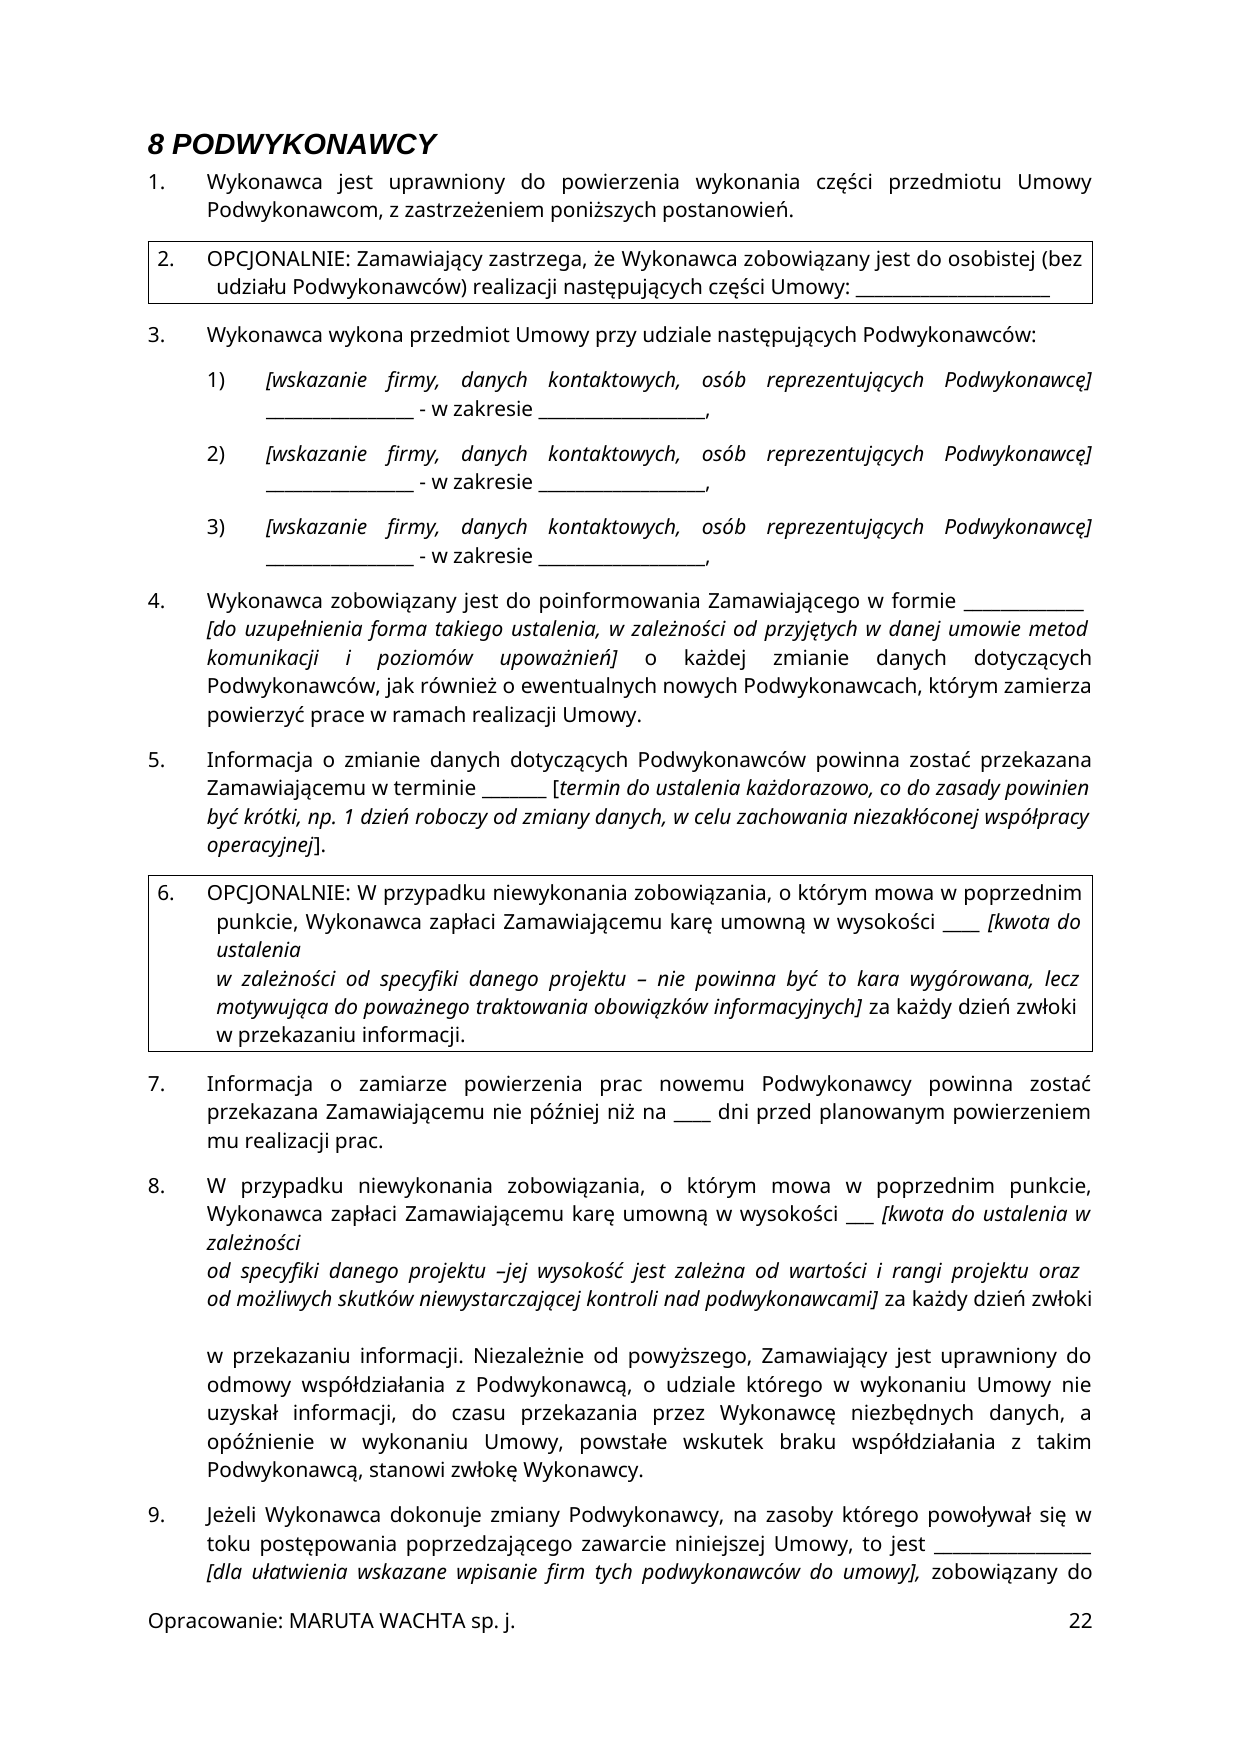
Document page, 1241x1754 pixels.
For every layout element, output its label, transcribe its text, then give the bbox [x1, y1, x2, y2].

list [wskazanie firmy, danych kontaktowych, osób reprezentujących Podwykonawcę] ________________ - w zakresie __________________, [207, 512, 1093, 569]
list Wykonawca jest uprawniony do powierzenia wykonania części przedmiotu Umowy Podwykonawcom, z zastrzeżeniem poniższych postanowień. [148, 167, 1093, 224]
list OPCJONALNIE: Zamawiający zastrzega, że Wykonawca zobowiązany jest do osobistej (bez udziału Podwykonawców) realizacji następujących części Umowy: _____________________ [149, 242, 1092, 303]
list Wykonawca zobowiązany jest do poinformowania Zamawiającego w formie _____________ [do uzupełnienia forma takiego ustalenia, w zależności od przyjętych w danej umowie metod komunikacji i poziomów upoważnień] o każdej zmianie danych dotyczących Podwykonawców, jak również o ewentualnych nowych Podwykonawcach, którym zamierza powierzyć prace w ramach realizacji Umowy. [148, 586, 1093, 728]
list W przypadku niewykonania zobowiązania, o którym mowa w poprzednim punkcie, Wykonawca zapłaci Zamawiającemu karę umowną w wysokości ___ [kwota do ustalenia w zależności od specyfiki danego projektu –jej wysokość jest zależna od wartości i rangi projektu oraz od możliwych skutków niewystarczającej kontroli nad podwykonawcami] za każdy dzień zwłoki w przekazaniu informacji. Niezależnie od powyższego, Zamawiający jest uprawniony do odmowy współdziałania z Podwykonawcą, o udziale którego w wykonaniu Umowy nie uzyskał informacji, do czasu przekazania przez Wykonawcę niezbędnych danych, a opóźnienie w wykonaniu Umowy, powstałe wskutek braku współdziałania z takim Podwykonawcą, stanowi zwłokę Wykonawcy. [148, 1171, 1093, 1484]
list [wskazanie firmy, danych kontaktowych, osób reprezentujących Podwykonawcę] ________________ - w zakresie __________________, [207, 365, 1093, 422]
list Wykonawca wykona przedmiot Umowy przy udziale następujących Podwykonawców: [148, 320, 1093, 349]
list Informacja o zmianie danych dotyczących Podwykonawców powinna zostać przekazana Zamawiającemu w terminie _______ [termin do ustalenia każdorazowo, co do zasady powinien być krótki, np. 1 dzień roboczy od zmiany danych, w celu zachowania niezakłóconej współpracy operacyjnej]. [148, 745, 1093, 859]
list OPCJONALNIE: W przypadku niewykonania zobowiązania, o którym mowa w poprzednim punkcie, Wykonawca zapłaci Zamawiającemu karę umowną w wysokości ____ [kwota do ustalenia w zależności od specyfiki danego projektu – nie powinna być to kara wygórowana, lecz motywująca do poważnego traktowania obowiązków informacyjnych] za każdy dzień zwłoki w przekazaniu informacji. [149, 876, 1092, 1051]
list Informacja o zamiarze powierzenia prac nowemu Podwykonawcy powinna zostać przekazana Zamawiającemu nie później niż na ____ dni przed planowanym powierzeniem mu realizacji prac. [148, 1069, 1093, 1154]
list [wskazanie firmy, danych kontaktowych, osób reprezentujących Podwykonawcę] ________________ - w zakresie __________________, [207, 439, 1093, 496]
list Jeżeli Wykonawca dokonuje zmiany Podwykonawcy, na zasoby którego powoływał się w toku postępowania poprzedzającego zawarcie niniejszej Umowy, to jest _________________ [dla ułatwienia wskazane wpisanie firm tych podwykonawców do umowy], zobowiązany do [148, 1500, 1093, 1586]
subtitle 8 PODWYKONAWCY [148, 127, 1093, 161]
